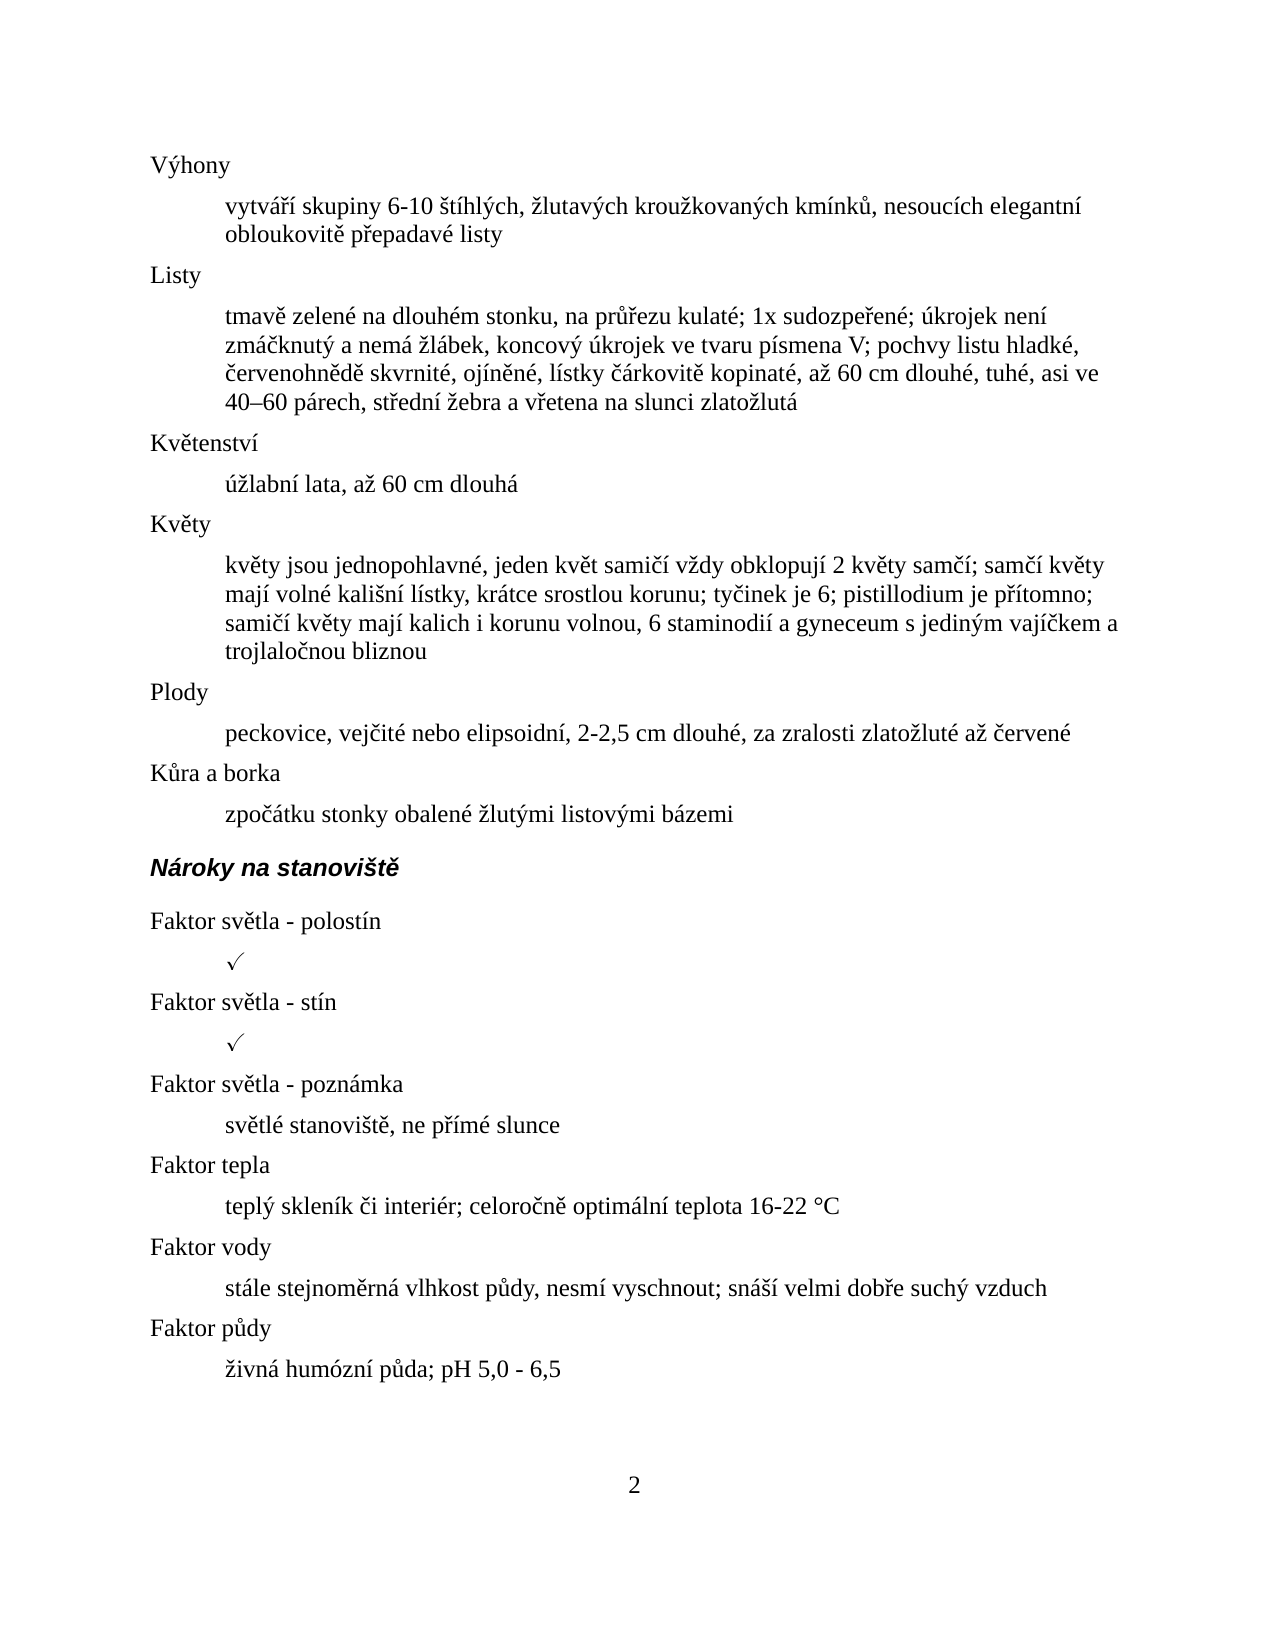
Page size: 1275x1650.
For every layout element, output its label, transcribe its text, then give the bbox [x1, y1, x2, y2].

subtitle Nároky na stanoviště [150, 853, 1125, 882]
text světlé stanoviště, ne přímé slunce [225, 1110, 1125, 1138]
text zpočátku stonky obalené žlutými listovými bázemi [225, 799, 1125, 828]
text Faktor světla - polostín [150, 906, 1125, 935]
text teplý skleník či interiér; celoročně optimální teplota 16-22 °C [225, 1191, 1125, 1220]
text peckovice, vejčité nebo elipsoidní, 2-2,5 cm dlouhé, za zralosti zlatožluté až červené [225, 718, 1125, 747]
text ✓ [225, 1028, 1125, 1057]
text tmavě zelené na dlouhém stonku, na průřezu kulaté; 1x sudozpeřené; úkrojek není zmáčknutý a nemá žlábek, koncový úkrojek ve tvaru písmena V; pochvy listu hladké, červenohnědě skvrnité, ojíněné, lístky čárkovitě kopinaté, až 60 cm dlouhé, tuhé, asi ve 40–60 párech, střední žebra a vřetena na slunci zlatožlutá [225, 301, 1125, 416]
text Faktor světla - stín [150, 987, 1125, 1016]
text živná humózní půda; pH 5,0 - 6,5 [225, 1354, 1125, 1383]
text stále stejnoměrná vlhkost půdy, nesmí vyschnout; snáší velmi dobře suchý vzduch [225, 1273, 1125, 1301]
text úžlabní lata, až 60 cm dlouhá [225, 469, 1125, 497]
text Květy [150, 509, 1125, 538]
text Faktor vody [150, 1232, 1125, 1261]
text Faktor světla - poznámka [150, 1069, 1125, 1098]
text Faktor tepla [150, 1150, 1125, 1179]
text Květenství [150, 428, 1125, 457]
text ✓ [225, 947, 1125, 976]
text Kůra a borka [150, 758, 1125, 787]
text Faktor půdy [150, 1313, 1125, 1342]
text Výhony [150, 150, 1125, 179]
text vytváří skupiny 6-10 štíhlých, žlutavých kroužkovaných kmínků, nesoucích elegantní obloukovitě přepadavé listy [225, 191, 1125, 248]
text Plody [150, 677, 1125, 706]
text Listy [150, 260, 1125, 289]
text květy jsou jednopohlavné, jeden květ samičí vždy obklopují 2 květy samčí; samčí květy mají volné kališní lístky, krátce srostlou korunu; tyčinek je 6; pistillodium je přítomno; samičí květy mají kalich i korunu volnou, 6 staminodií a gyneceum s jediným vajíčkem a trojlaločnou bliznou [225, 550, 1125, 665]
